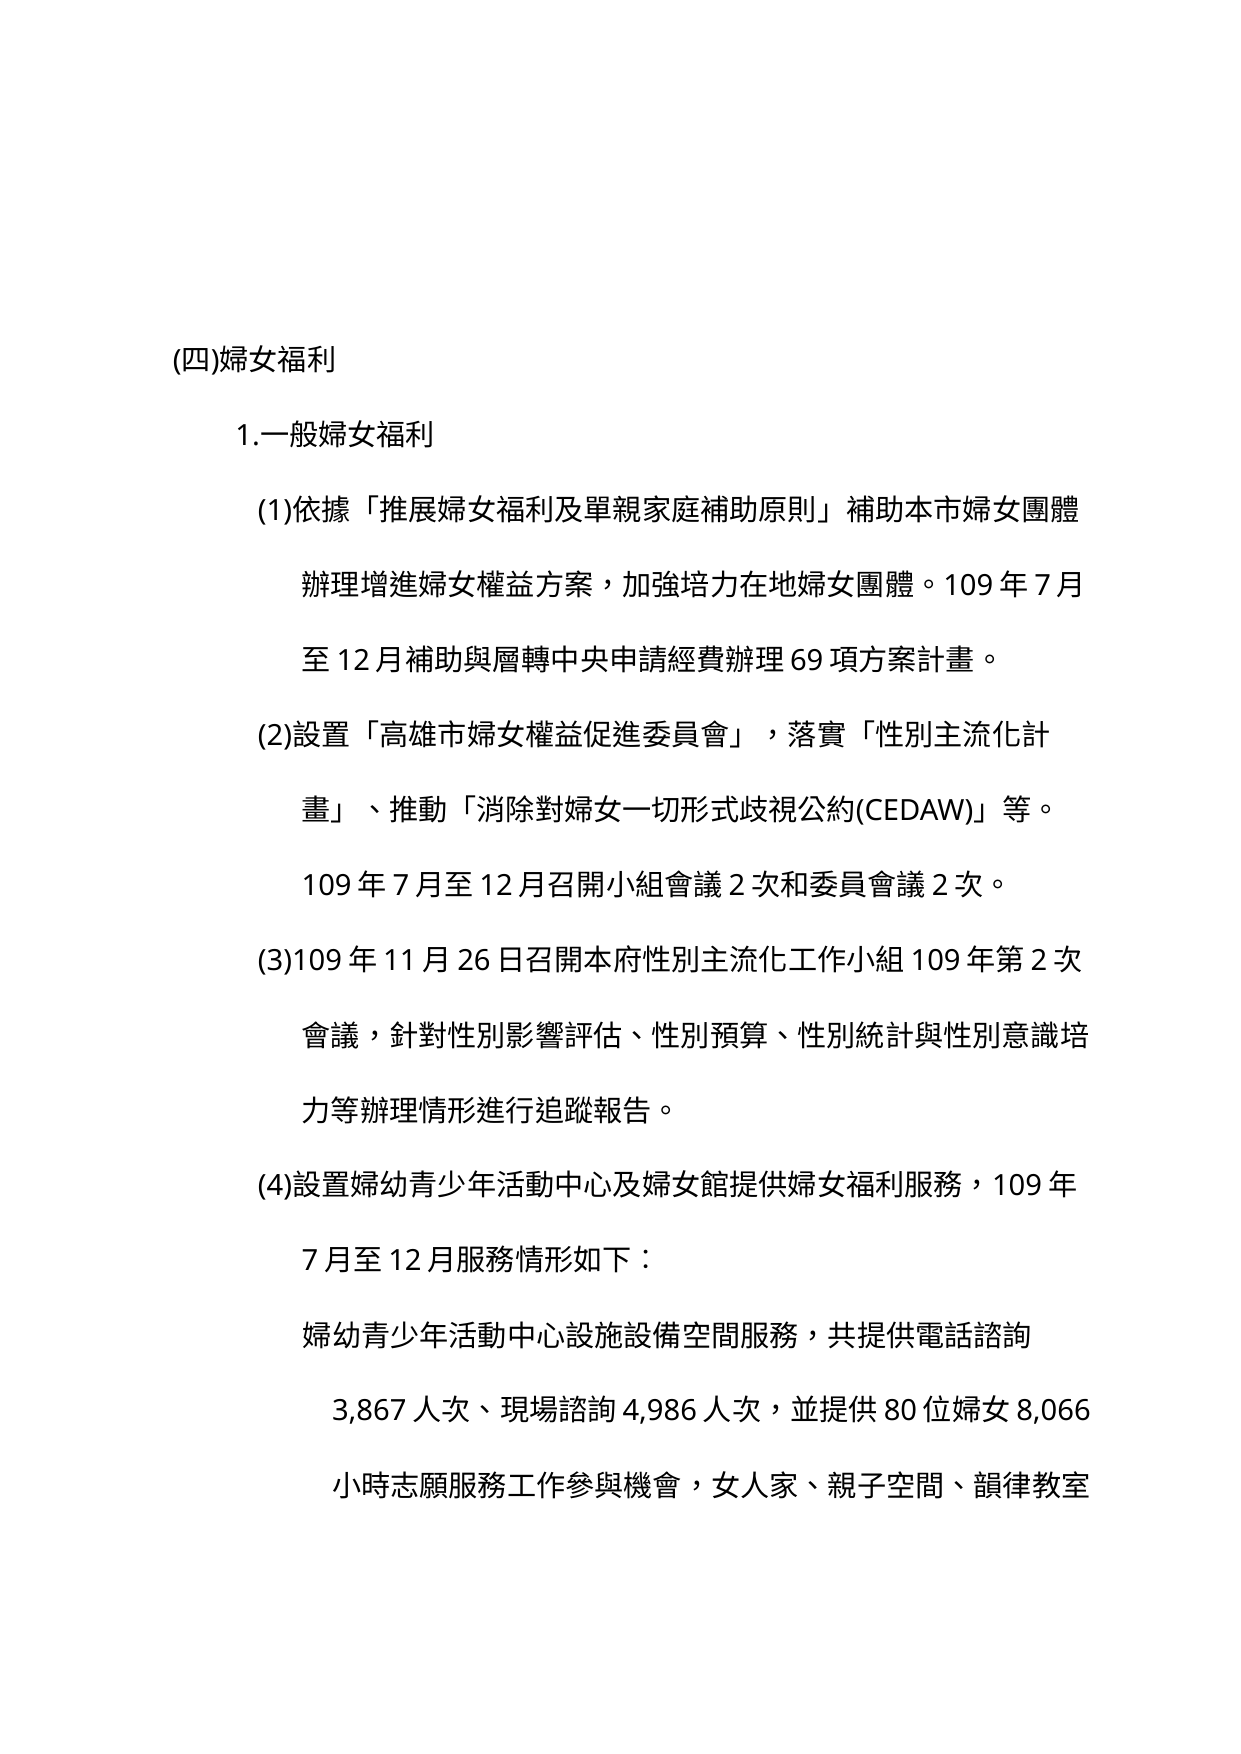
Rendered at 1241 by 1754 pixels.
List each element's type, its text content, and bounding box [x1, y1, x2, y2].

text (四)婦女福利 [173, 314, 1092, 389]
text (1)依據「推展婦女福利及單親家庭補助原則」補助本市婦女團體辦理增進婦女權益方案，加強培力在地婦女團體。109年7月至12月補助與層轉中央申請經費辦理69項方案計畫。 [258, 464, 1092, 689]
text 1.一般婦女福利 [235, 389, 1092, 464]
text (2)設置「高雄市婦女權益促進委員會」，落實「性別主流化計畫」、推動「消除對婦女一切形式歧視公約(CEDAW)」等。109年7月至12月召開小組會議2次和委員會議2次。 [258, 689, 1092, 914]
text 婦幼青少年活動中心設施設備空間服務，共提供電話諮詢3,867人次、現場諮詢4,986人次，並提供80位婦女8,066小時志願服務工作參與機會，女人家、親子空間、韻律教室 [303, 1289, 1092, 1514]
text (4)設置婦幼青少年活動中心及婦女館提供婦女福利服務，109年7月至12月服務情形如下︰ [258, 1139, 1092, 1289]
text (3)109年11月26日召開本府性別主流化工作小組109年第2次會議，針對性別影響評估、性別預算、性別統計與性別意識培力等辦理情形進行追蹤報告。 [258, 914, 1092, 1139]
